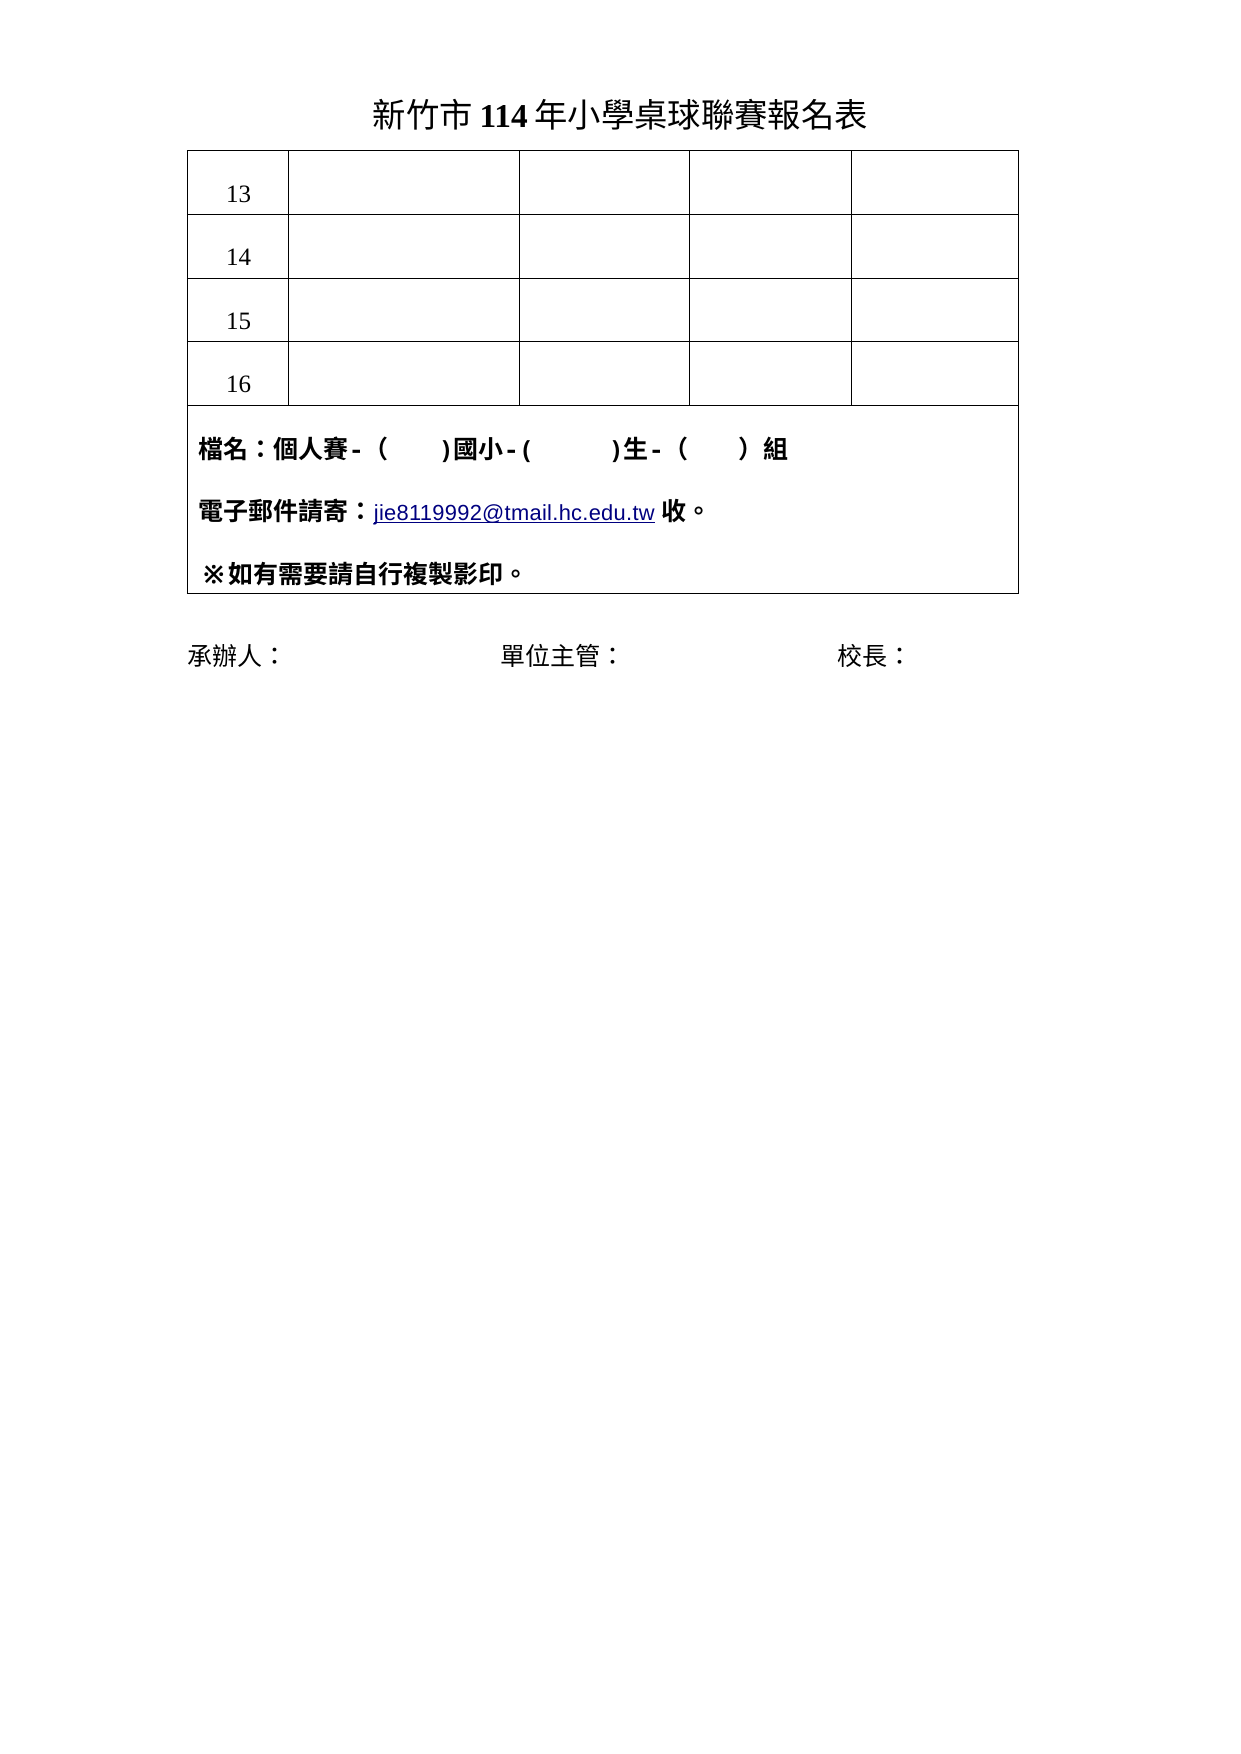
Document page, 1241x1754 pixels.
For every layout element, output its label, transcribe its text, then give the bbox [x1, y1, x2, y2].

table_cell [690, 279, 851, 341]
table_cell [520, 215, 689, 277]
table_cell 13 [188, 151, 288, 214]
table_cell [852, 342, 1018, 404]
text 承辦人： 單位主管： 校長： [187, 613, 1053, 675]
table_cell [852, 215, 1018, 277]
table_cell [690, 151, 851, 214]
table_cell [289, 215, 519, 277]
table_cell 16 [188, 342, 288, 404]
table_cell [520, 279, 689, 341]
table_cell [520, 151, 689, 214]
table_cell 14 [188, 215, 288, 277]
table_cell 15 [188, 279, 288, 341]
table_cell [520, 342, 689, 404]
table_cell [289, 279, 519, 341]
table_cell 檔名：個人賽-（ )國小-( )生-（ ）組 電子郵件請寄：jie8119992@tmail.hc.edu.tw 收。 ※如有需要請自行複製影印。 [188, 406, 1018, 593]
table_cell [690, 342, 851, 404]
table_cell [289, 342, 519, 404]
table_cell [852, 279, 1018, 341]
table_cell [852, 151, 1018, 214]
table_cell [690, 215, 851, 277]
table_cell [289, 151, 519, 214]
